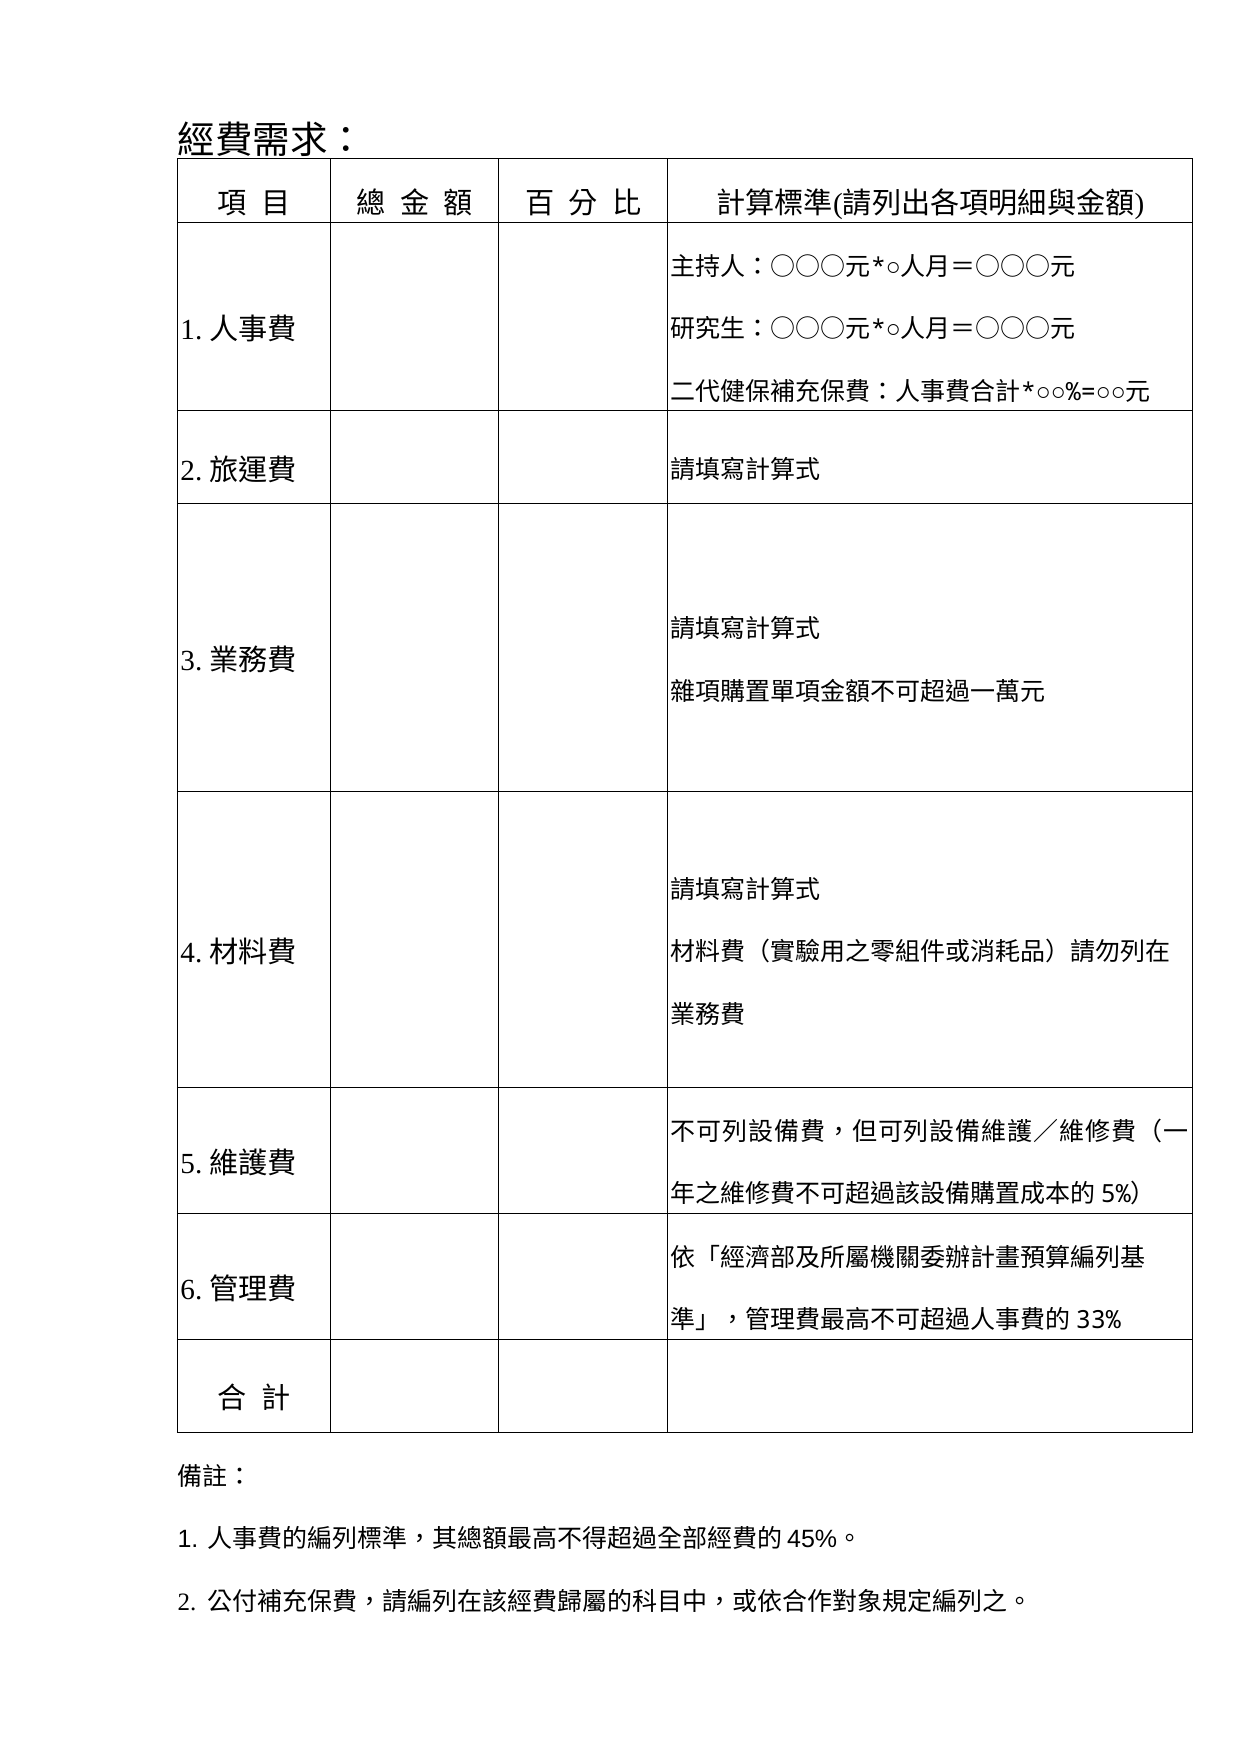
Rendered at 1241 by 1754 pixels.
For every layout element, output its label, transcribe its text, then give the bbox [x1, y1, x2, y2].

table_cell 主持人：○○○元*○人月＝○○○元 研究生：○○○元*○人月＝○○○元 二代健保補充保費：人事費合計*○○%=○○元 [668, 223, 1192, 410]
table_cell [499, 1214, 667, 1339]
table_cell [331, 504, 498, 791]
table_header 項 目 [178, 159, 330, 222]
text 經費需求： [177, 96, 1167, 158]
table_cell 2. 旅運費 [178, 411, 330, 503]
table_cell 合 計 [178, 1340, 330, 1432]
table_cell 5. 維護費 [178, 1088, 330, 1213]
table_cell [499, 1088, 667, 1213]
table_cell [499, 1340, 667, 1432]
table_cell [668, 1340, 1192, 1432]
table_cell 4. 材料費 [178, 792, 330, 1087]
table_cell [499, 792, 667, 1087]
table_cell 不可列設備費，但可列設備維護／維修費（一年之維修費不可超過該設備購置成本的5%） [668, 1088, 1192, 1213]
table_cell [331, 1214, 498, 1339]
table_cell [499, 223, 667, 410]
table_cell 依「經濟部及所屬機關委辦計畫預算編列基準」，管理費最高不可超過人事費的33% [668, 1214, 1192, 1339]
table_cell [499, 504, 667, 791]
list 公付補充保費，請編列在該經費歸屬的科目中，或依合作對象規定編列之。 [177, 1558, 1167, 1620]
table_cell [331, 411, 498, 503]
table_cell 3. 業務費 [178, 504, 330, 791]
table_cell 請填寫計算式 [668, 411, 1192, 503]
table_cell 請填寫計算式 雜項購置單項金額不可超過一萬元 [668, 504, 1192, 791]
table_cell 1. 人事費 [178, 223, 330, 410]
table_cell [331, 223, 498, 410]
table_header 計算標準(請列出各項明細與金額) [668, 159, 1192, 222]
table_header 總 金 額 [331, 159, 498, 222]
table_cell [331, 1088, 498, 1213]
table_header 百 分 比 [499, 159, 667, 222]
text 備註： [177, 1433, 1167, 1495]
table_cell 請填寫計算式 材料費（實驗用之零組件或消耗品）請勿列在業務費 [668, 792, 1192, 1087]
table_cell 6. 管理費 [178, 1214, 330, 1339]
table_cell [499, 411, 667, 503]
table_cell [331, 1340, 498, 1432]
list 人事費的編列標準，其總額最高不得超過全部經費的45%。 [177, 1495, 1167, 1558]
table_cell [331, 792, 498, 1087]
